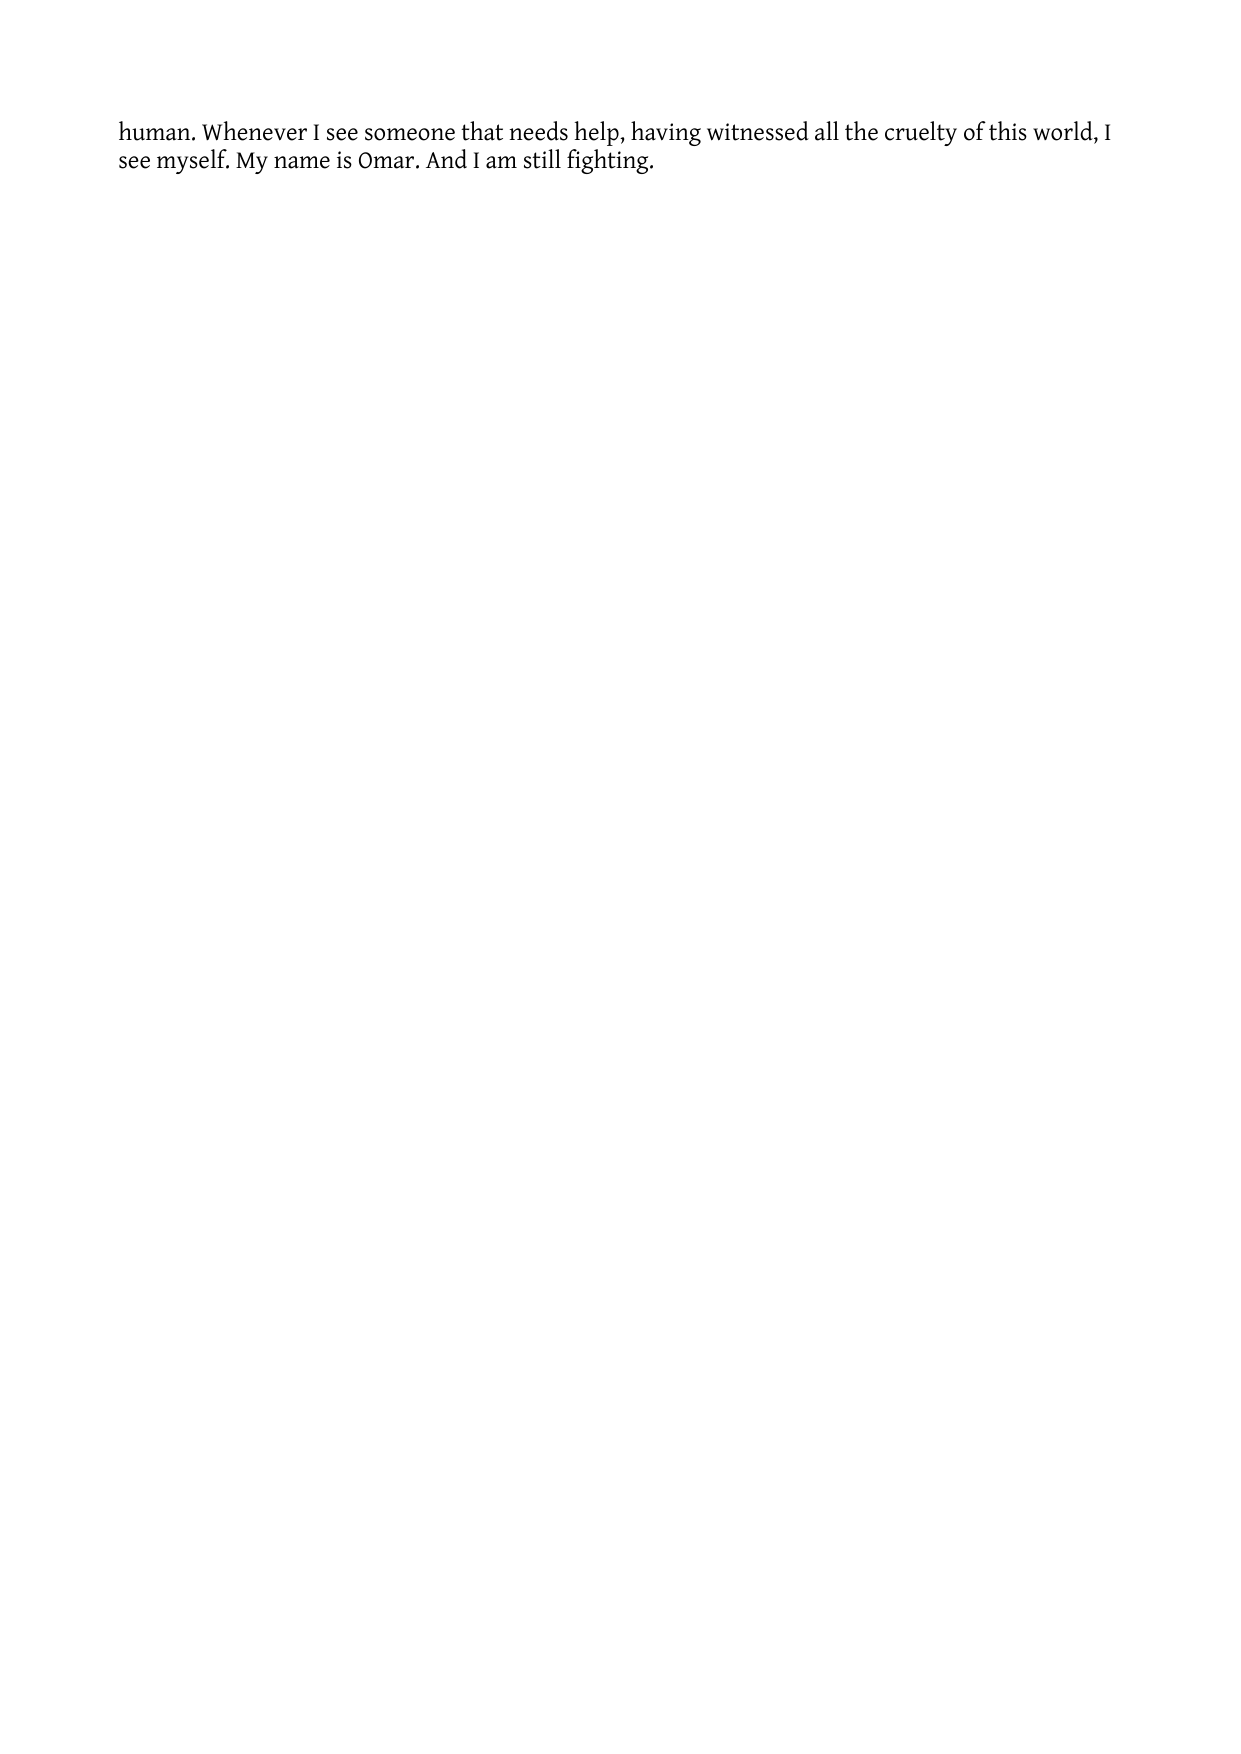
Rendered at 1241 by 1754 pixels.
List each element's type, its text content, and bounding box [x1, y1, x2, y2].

text human. Whenever I see someone that needs help, having witnessed all the cruelty of this world, I see myself. My name is Omar. And I am still fighting. [118, 118, 1122, 176]
